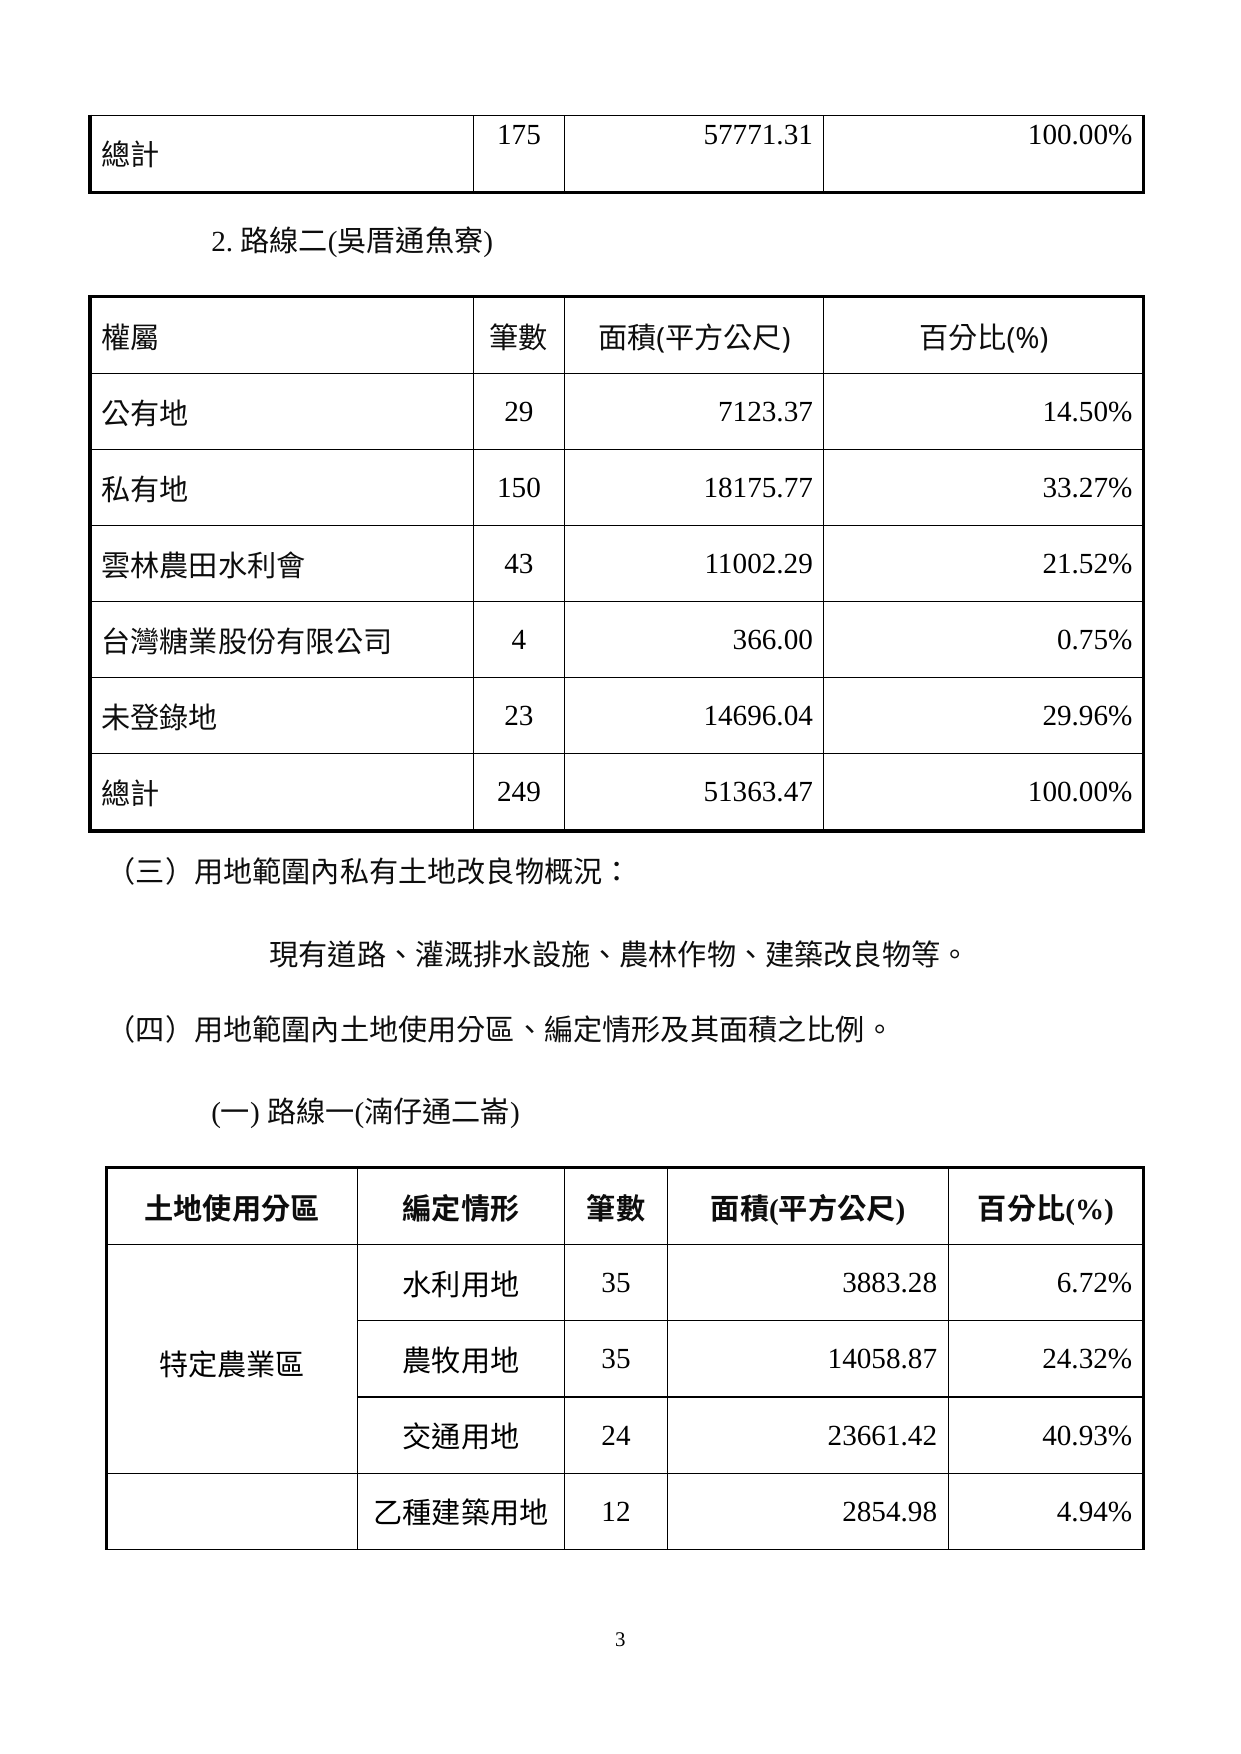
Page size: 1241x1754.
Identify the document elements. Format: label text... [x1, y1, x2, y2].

table_cell 6.72% [949, 1245, 1142, 1320]
table_cell 12 [565, 1474, 667, 1548]
table_header 土地使用分區 [108, 1169, 357, 1244]
table_cell 乙種建築用地 [358, 1474, 564, 1548]
table_cell 249 [474, 754, 564, 829]
text （三）用地範圍內私有土地改良物概況： [106, 833, 1134, 907]
table_header 權屬 [92, 298, 473, 373]
table_cell 未登錄地 [92, 678, 473, 753]
table_cell 交通用地 [358, 1398, 564, 1472]
table_cell 18175.77 [565, 450, 823, 525]
table_cell 23 [474, 678, 564, 753]
table_cell 總計 [92, 116, 473, 191]
table_cell 雲林農田水利會 [92, 526, 473, 601]
table_cell 3883.28 [668, 1245, 948, 1320]
table_cell 公有地 [92, 374, 473, 449]
table_header 編定情形 [358, 1169, 564, 1244]
table_cell 14696.04 [565, 678, 823, 753]
table_cell 23661.42 [668, 1398, 948, 1472]
table_cell 29.96% [824, 678, 1142, 753]
table_cell 24 [565, 1398, 667, 1472]
table_cell 14.50% [824, 374, 1142, 449]
table_header 面積(平方公尺) [565, 298, 823, 373]
table_cell 農牧用地 [358, 1321, 564, 1396]
table_cell 175 [474, 116, 564, 191]
table_cell 366.00 [565, 602, 823, 677]
table_cell 35 [565, 1245, 667, 1320]
table_cell 4 [474, 602, 564, 677]
text 現有道路、灌溉排水設施、農林作物、建築改良物等。 [211, 915, 1134, 990]
table_cell 100.00% [824, 754, 1142, 829]
table_cell 43 [474, 526, 564, 601]
table_cell 35 [565, 1321, 667, 1396]
table_cell 14058.87 [668, 1321, 948, 1396]
table_cell 4.94% [949, 1474, 1142, 1548]
table_cell 台灣糖業股份有限公司 [92, 602, 473, 677]
table_cell 11002.29 [565, 526, 823, 601]
table_header 百分比(%) [824, 298, 1142, 373]
text (一) 路線一(湳仔通二崙) [211, 1072, 1134, 1147]
table_header 筆數 [474, 298, 564, 373]
table_header 面積(平方公尺) [668, 1169, 948, 1244]
table_cell 51363.47 [565, 754, 823, 829]
table_header 筆數 [565, 1169, 667, 1244]
table_cell 0.75% [824, 602, 1142, 677]
text 2. 路線二(吳厝通魚寮) [211, 201, 1134, 276]
table_cell 特定農業區 [108, 1245, 357, 1472]
table_cell 150 [474, 450, 564, 525]
table_cell 29 [474, 374, 564, 449]
table_cell 2854.98 [668, 1474, 948, 1548]
table_cell 總計 [92, 754, 473, 829]
table_cell 40.93% [949, 1398, 1142, 1472]
table_cell 24.32% [949, 1321, 1142, 1396]
table_cell 私有地 [92, 450, 473, 525]
table_cell 水利用地 [358, 1245, 564, 1320]
table_cell 57771.31 [565, 116, 823, 191]
table_cell 7123.37 [565, 374, 823, 449]
table_cell 21.52% [824, 526, 1142, 601]
table_cell [108, 1474, 357, 1548]
table_cell 33.27% [824, 450, 1142, 525]
table_cell 100.00% [824, 116, 1142, 191]
text （四）用地範圍內土地使用分區、編定情形及其面積之比例。 [106, 990, 1134, 1065]
table_header 百分比(%) [949, 1169, 1142, 1244]
